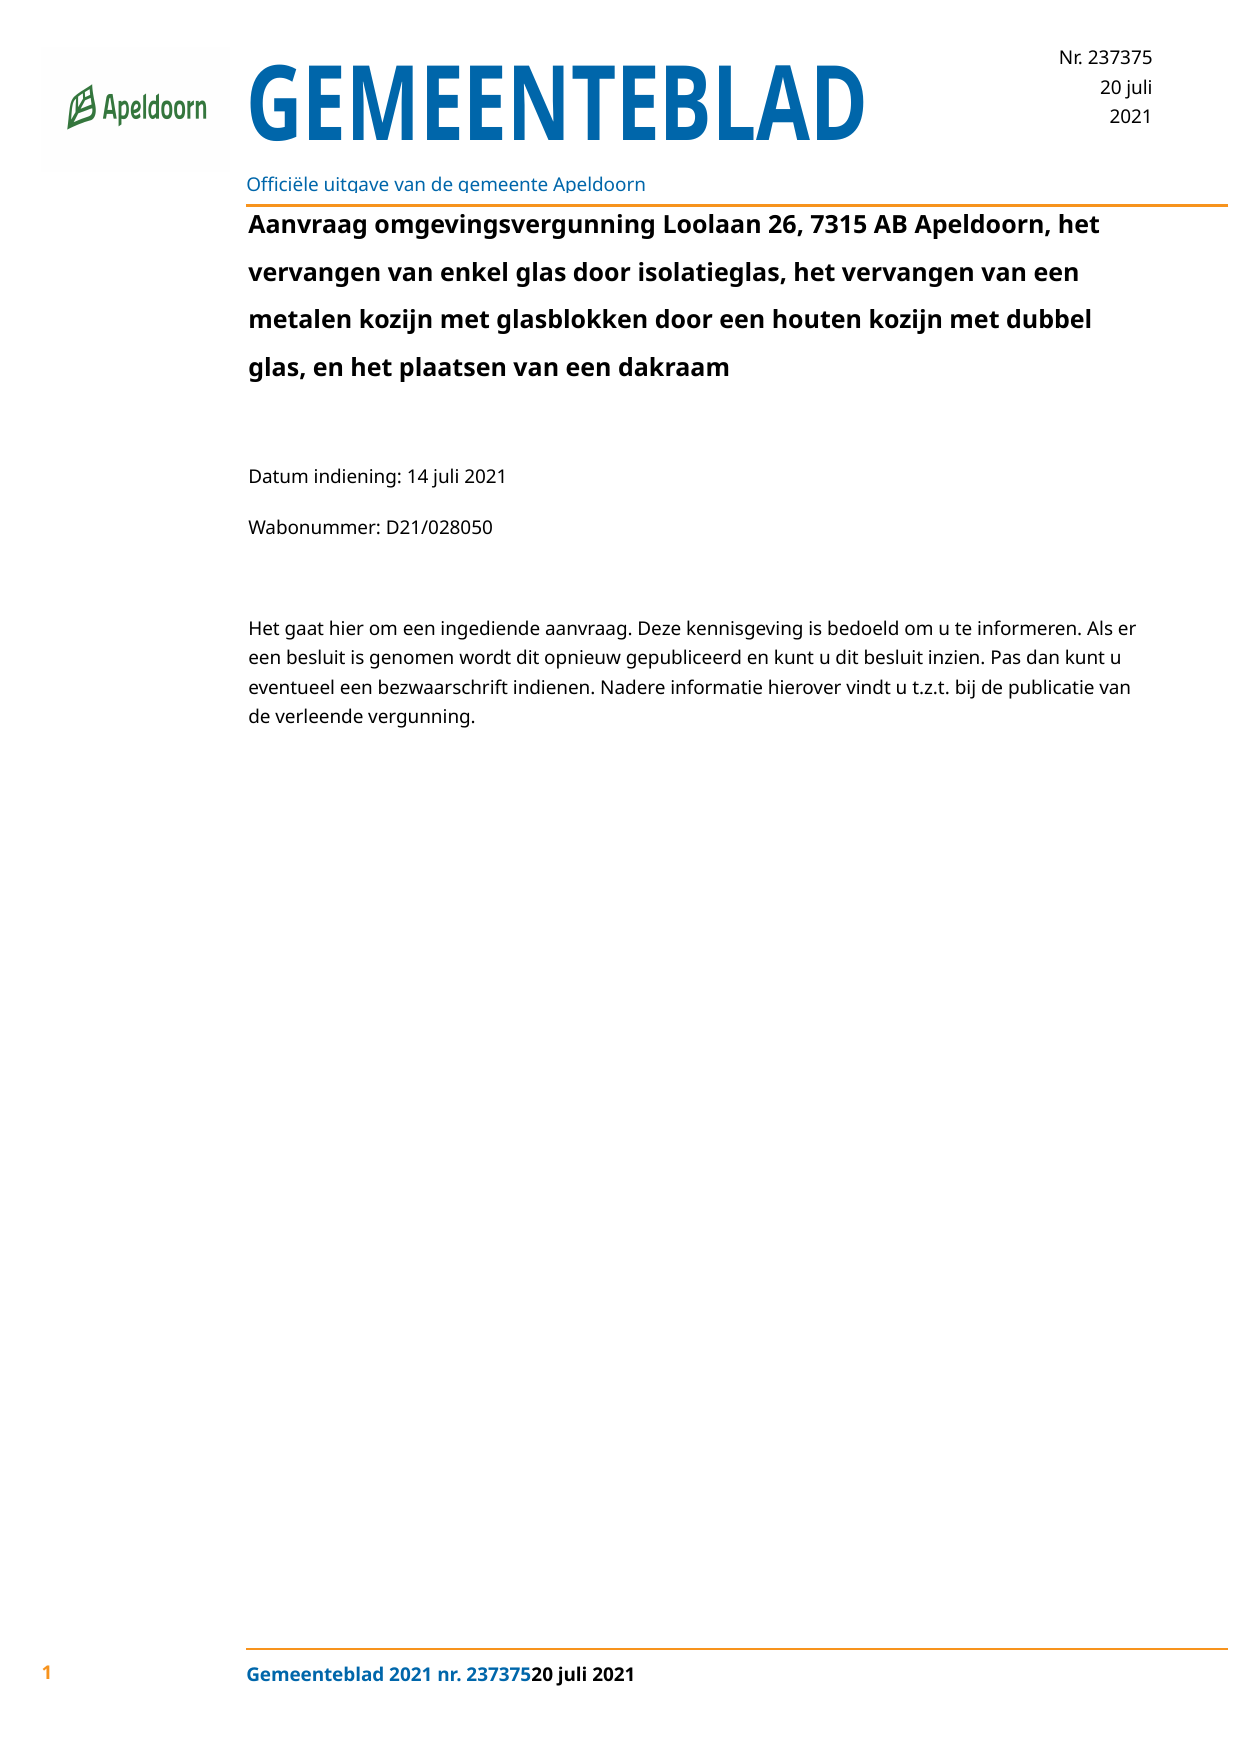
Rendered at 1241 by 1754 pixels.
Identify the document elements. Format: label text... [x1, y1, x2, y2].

text Het gaat hier om een ingediende aanvraag. Deze kennisgeving is bedoeld om u te informeren. Als er een besluit is genomen wordt dit opnieuw gepubliceerd en kunt u dit besluit inzien. Pas dan kunt u eventueel een bezwaarschrift indienen. Nadere informatie hierover vindt u t.z.t. bij de publicatie van de verleende vergunning. [248, 615, 1152, 729]
text Wabonummer: D21/028050 [248, 514, 1152, 540]
text Datum indiening: 14 juli 2021 [248, 463, 1152, 489]
picture [41, 47, 231, 172]
text Aanvraag omgevingsvergunning Loolaan 26, 7315 AB Apeldoorn, het vervangen van enkel glas door isolatieglas, het vervangen van een metalen kozijn met glasblokken door een houten kozijn met dubbel glas, en het plaatsen van een dakraam [248, 207, 1152, 384]
